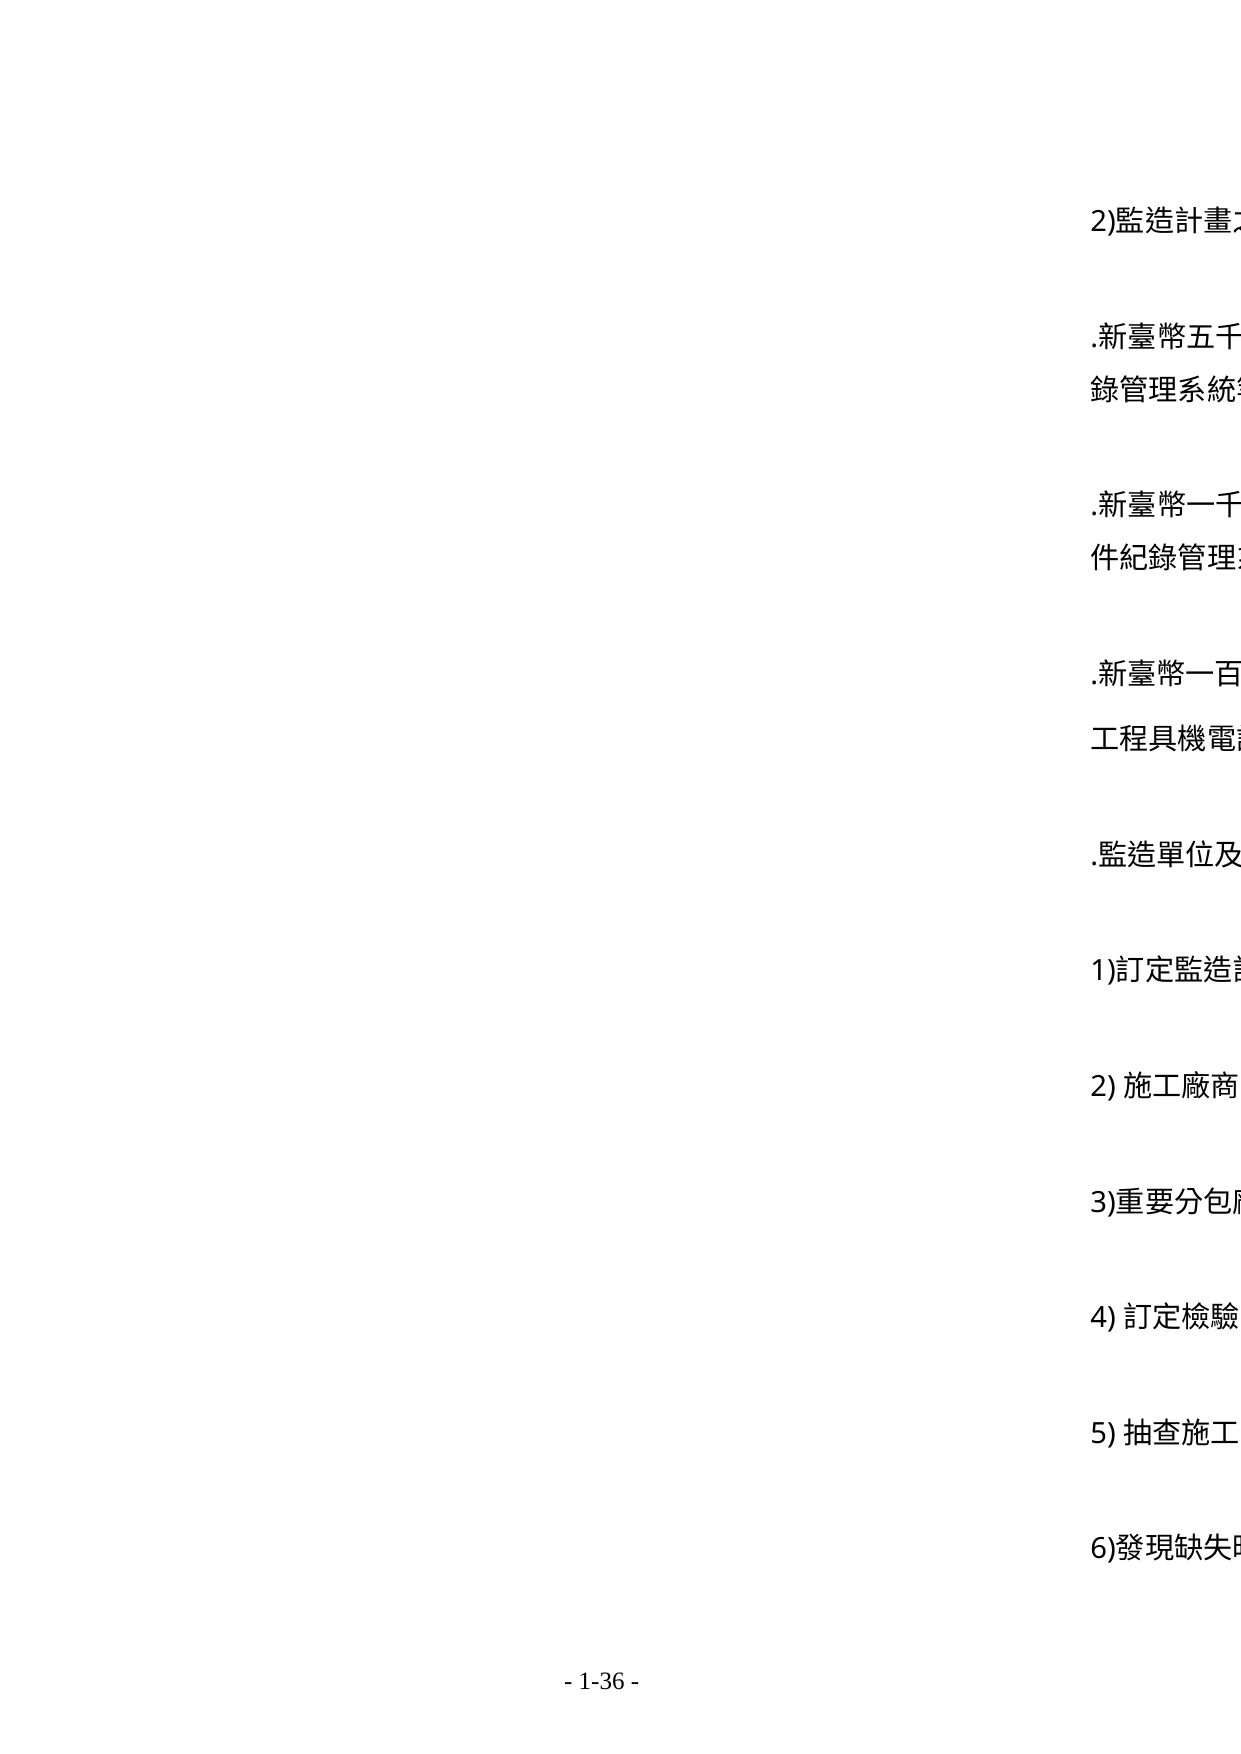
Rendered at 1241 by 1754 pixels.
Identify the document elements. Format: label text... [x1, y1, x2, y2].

text (3)重要分包廠商及設備製造商資格之審查。 [1090, 1128, 1240, 1221]
text (4) 訂定檢驗停留點，辦理抽查施工作業及抽驗材料設備，並於抽查（驗）紀錄表簽認。 [1090, 1244, 1240, 1336]
text (2) 施工廠商之施工計畫、品質計畫、預定進度、施工圖、施工日誌、器材樣品及其他送審案件之審核。 [1090, 1012, 1240, 1105]
text (1)訂定監造計畫，並監督、查證廠商履約。 [1090, 897, 1240, 989]
text C.新臺幣一百萬元以上未達一千萬元之工程：監造組織及權責分工、品質計畫審查作業程序、施工計畫審查作業程序、材料與設備抽驗程序及標準、施工抽查程序及標準等。 [1090, 600, 1240, 693]
text (5) 抽查施工廠商放樣、施工基準測量及各項測量之校驗。 [1090, 1359, 1240, 1452]
text B.新臺幣一千萬元以上未達五千萬元之工程：監造範圍、監造組織及權責分工、品質計畫審查作業程序、施工計畫審查作業程序、材料與設備抽驗程序及標準、施工抽查程序及標準、文件紀錄管理系統等。 [1090, 432, 1240, 577]
text 工程具機電設備者，並應增訂設備功能運轉測試等抽驗程序及標準。 [1090, 716, 1240, 758]
text (6)發現缺失時，應即通知廠商限期改善，並確認其改善成果。 [1090, 1475, 1240, 1567]
text 3.監造單位及其所派駐現場人員工作重點： [1090, 781, 1240, 874]
text A.新臺幣五千萬元以上工程：監造範圍、監造組織及權責分工、品質計畫審查作業程序、施工計畫審查作業程序、材料與設備抽驗程序及標準、施工抽查程序及標準、品質稽核、文件紀錄管理系統等。 [1090, 263, 1240, 409]
text (2)監造計畫之內容除機關另有規定外，應包括： [1090, 148, 1240, 240]
